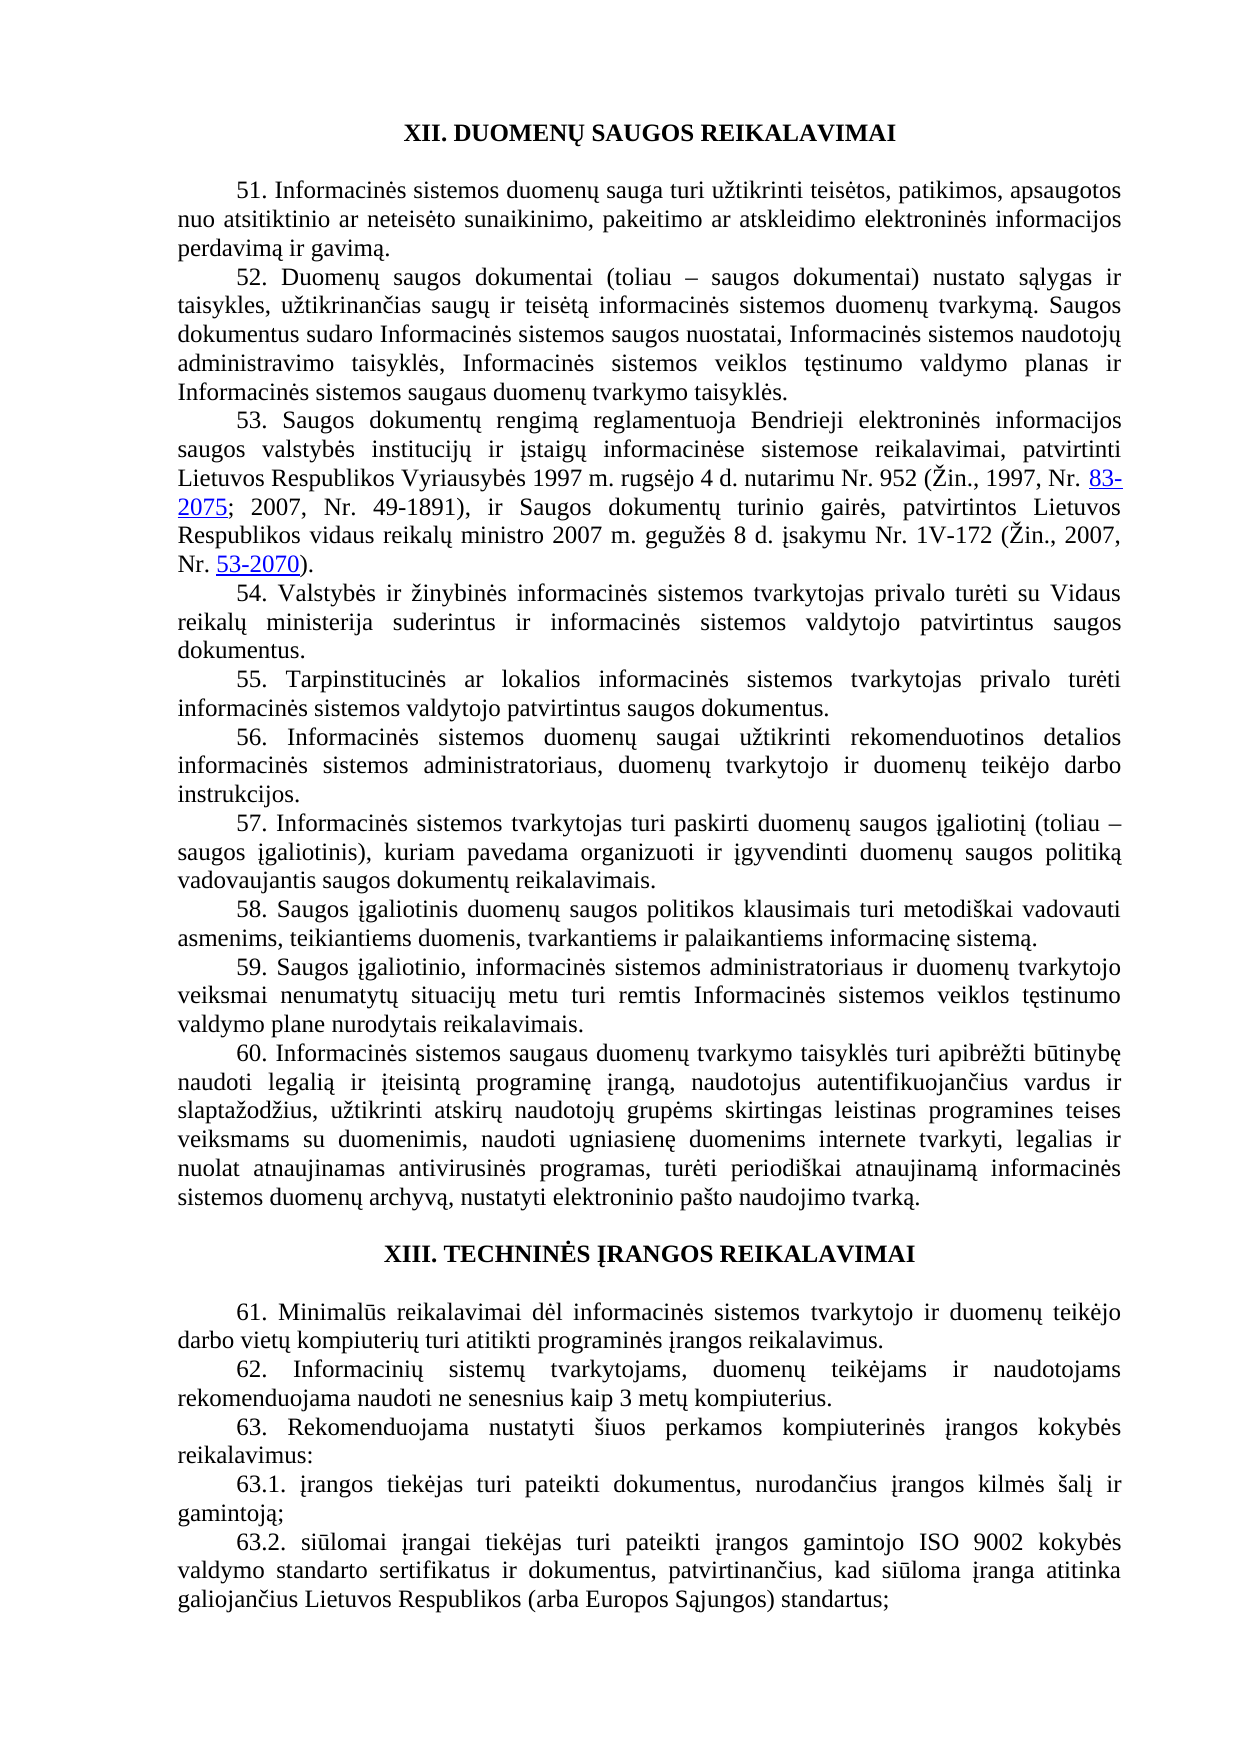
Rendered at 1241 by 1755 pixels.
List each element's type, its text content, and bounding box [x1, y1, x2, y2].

text 60. Informacinės sistemos saugaus duomenų tvarkymo taisyklės turi apibrėžti būtinybę naudoti legalią ir įteisintą programinę įrangą, naudotojus autentifikuojančius vardus ir slaptažodžius, užtikrinti atskirų naudotojų grupėms skirtingas leistinas programines teises veiksmams su duomenimis, naudoti ugniasienę duomenims internete tvarkyti, legalias ir nuolat atnaujinamas antivirusinės programas, turėti periodiškai atnaujinamą informacinės sistemos duomenų archyvą, nustatyti elektroninio pašto naudojimo tvarką. [177, 1038, 1122, 1211]
text 59. Saugos įgaliotinio, informacinės sistemos administratoriaus ir duomenų tvarkytojo veiksmai nenumatytų situacijų metu turi remtis Informacinės sistemos veiklos tęstinumo valdymo plane nurodytais reikalavimais. [177, 952, 1122, 1038]
text 55. Tarpinstitucinės ar lokalios informacinės sistemos tvarkytojas privalo turėti informacinės sistemos valdytojo patvirtintus saugos dokumentus. [177, 664, 1122, 722]
text 58. Saugos įgaliotinis duomenų saugos politikos klausimais turi metodiškai vadovauti asmenims, teikiantiems duomenis, tvarkantiems ir palaikantiems informacinę sistemą. [177, 894, 1122, 952]
text 63.2. siūlomai įrangai tiekėjas turi pateikti įrangos gamintojo ISO 9002 kokybės valdymo standarto sertifikatus ir dokumentus, patvirtinančius, kad siūloma įranga atitinka galiojančius Lietuvos Respublikos (arba Europos Sąjungos) standartus; [177, 1527, 1122, 1613]
text 53. Saugos dokumentų rengimą reglamentuoja Bendrieji elektroninės informacijos saugos valstybės institucijų ir įstaigų informacinėse sistemose reikalavimai, patvirtinti Lietuvos Respublikos Vyriausybės 1997 m. rugsėjo 4 d. nutarimu Nr. 952 (Žin., 1997, Nr. 83-2075; 2007, Nr. 49-1891), ir Saugos dokumentų turinio gairės, patvirtintos Lietuvos Respublikos vidaus reikalų ministro 2007 m. gegužės 8 d. įsakymu Nr. 1V-172 (Žin., 2007, Nr. 53-2070). [177, 406, 1122, 578]
text 57. Informacinės sistemos tvarkytojas turi paskirti duomenų saugos įgaliotinį (toliau – saugos įgaliotinis), kuriam pavedama organizuoti ir įgyvendinti duomenų saugos politiką vadovaujantis saugos dokumentų reikalavimais. [177, 808, 1122, 894]
text 52. Duomenų saugos dokumentai (toliau – saugos dokumentai) nustato sąlygas ir taisykles, užtikrinančias saugų ir teisėtą informacinės sistemos duomenų tvarkymą. Saugos dokumentus sudaro Informacinės sistemos saugos nuostatai, Informacinės sistemos naudotojų administravimo taisyklės, Informacinės sistemos veiklos tęstinumo valdymo planas ir Informacinės sistemos saugaus duomenų tvarkymo taisyklės. [177, 262, 1122, 406]
text 56. Informacinės sistemos duomenų saugai užtikrinti rekomenduotinos detalios informacinės sistemos administratoriaus, duomenų tvarkytojo ir duomenų teikėjo darbo instrukcijos. [177, 722, 1122, 808]
text XII. DUOMENŲ SAUGOS REIKALAVIMAI [177, 118, 1122, 147]
text 51. Informacinės sistemos duomenų sauga turi užtikrinti teisėtos, patikimos, apsaugotos nuo atsitiktinio ar neteisėto sunaikinimo, pakeitimo ar atskleidimo elektroninės informacijos perdavimą ir gavimą. [177, 176, 1122, 262]
text 63.1. įrangos tiekėjas turi pateikti dokumentus, nurodančius įrangos kilmės šalį ir gamintoją; [177, 1469, 1122, 1527]
text 54. Valstybės ir žinybinės informacinės sistemos tvarkytojas privalo turėti su Vidaus reikalų ministerija suderintus ir informacinės sistemos valdytojo patvirtintus saugos dokumentus. [177, 578, 1122, 664]
text 62. Informacinių sistemų tvarkytojams, duomenų teikėjams ir naudotojams rekomenduojama naudoti ne senesnius kaip 3 metų kompiuterius. [177, 1354, 1122, 1412]
text 61. Minimalūs reikalavimai dėl informacinės sistemos tvarkytojo ir duomenų teikėjo darbo vietų kompiuterių turi atitikti programinės įrangos reikalavimus. [177, 1297, 1122, 1354]
text 63. Rekomenduojama nustatyti šiuos perkamos kompiuterinės įrangos kokybės reikalavimus: [177, 1412, 1122, 1469]
text XIII. TECHNINĖS ĮRANGOS REIKALAVIMAI [177, 1239, 1122, 1268]
